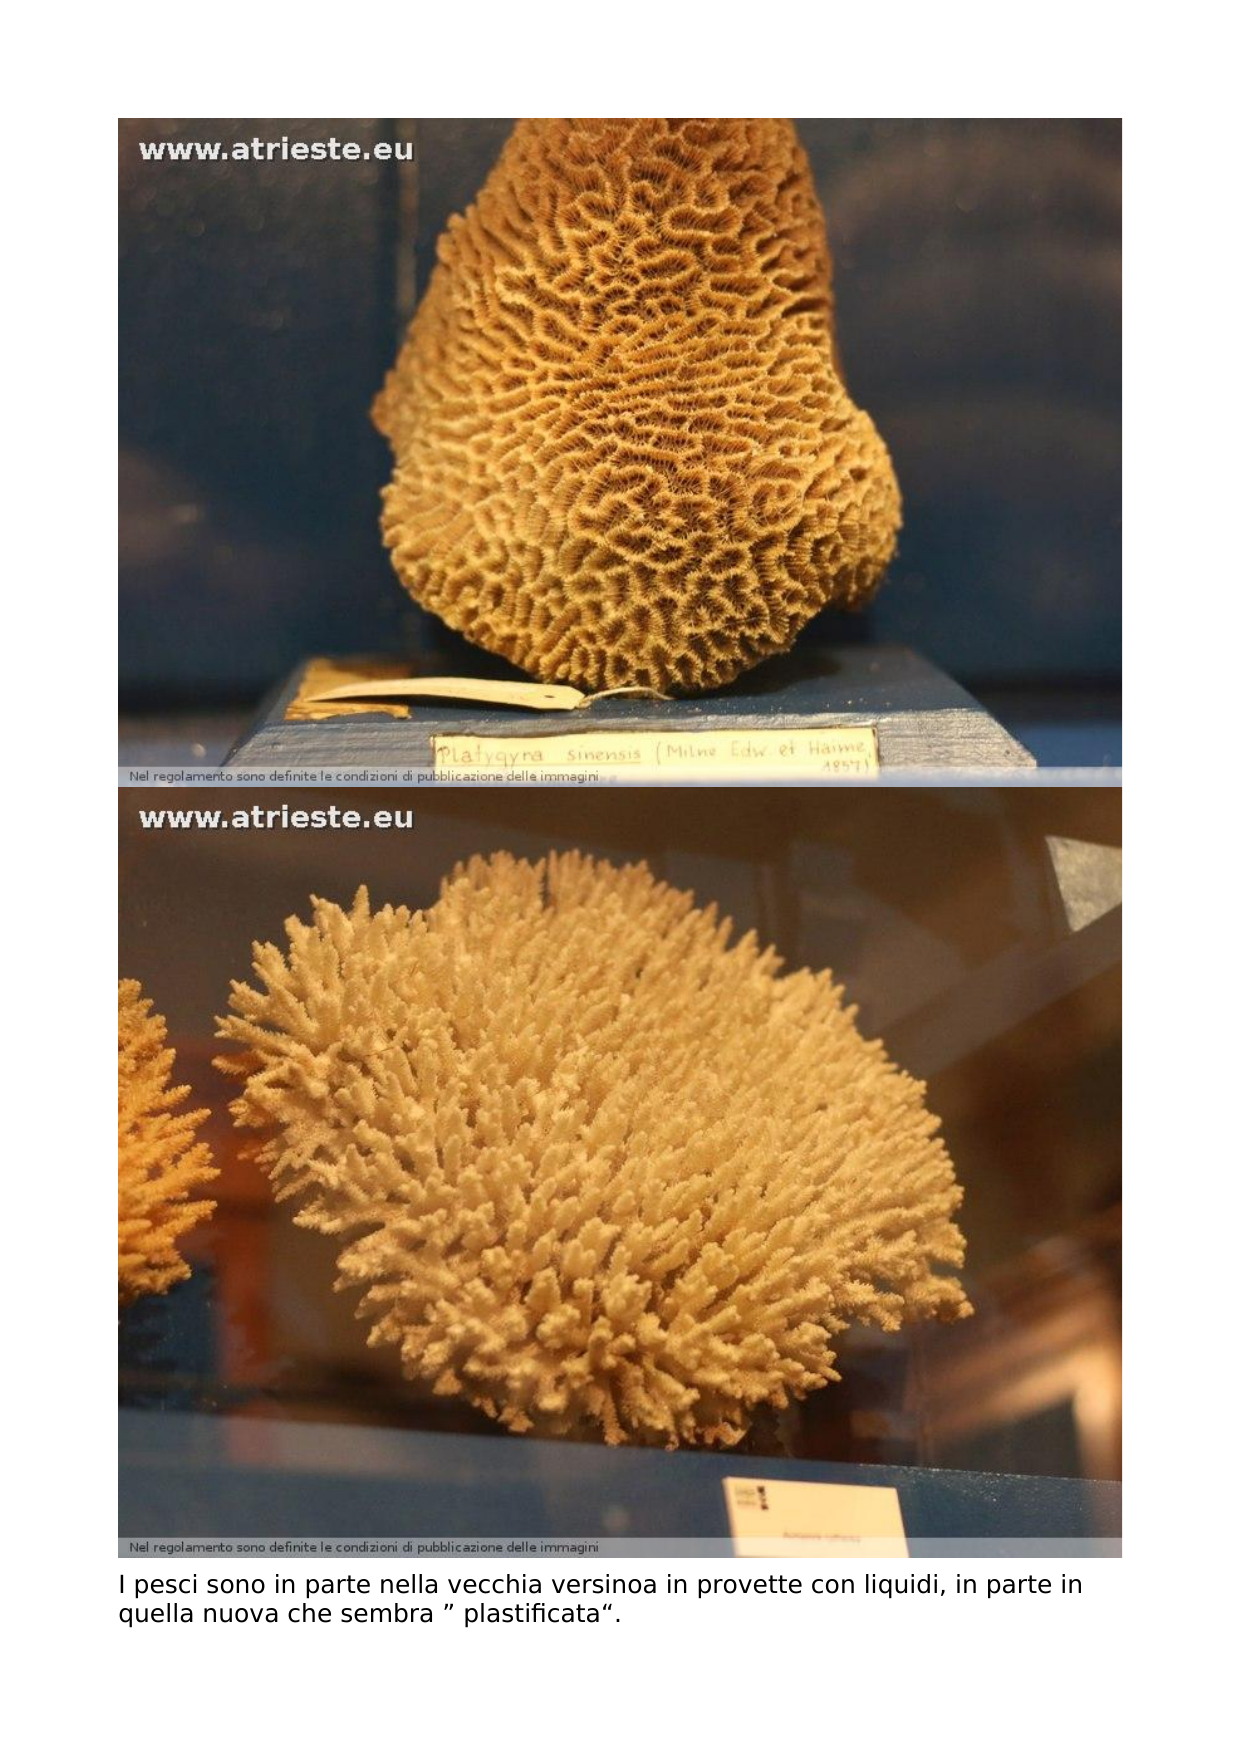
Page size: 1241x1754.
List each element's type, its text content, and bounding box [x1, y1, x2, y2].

text I pesci sono in parte nella vecchia versinoa in provette con liquidi, in parte in quella nuova che sembra ” plastificata“. [118, 1570, 1122, 1628]
picture [118, 118, 1123, 1558]
